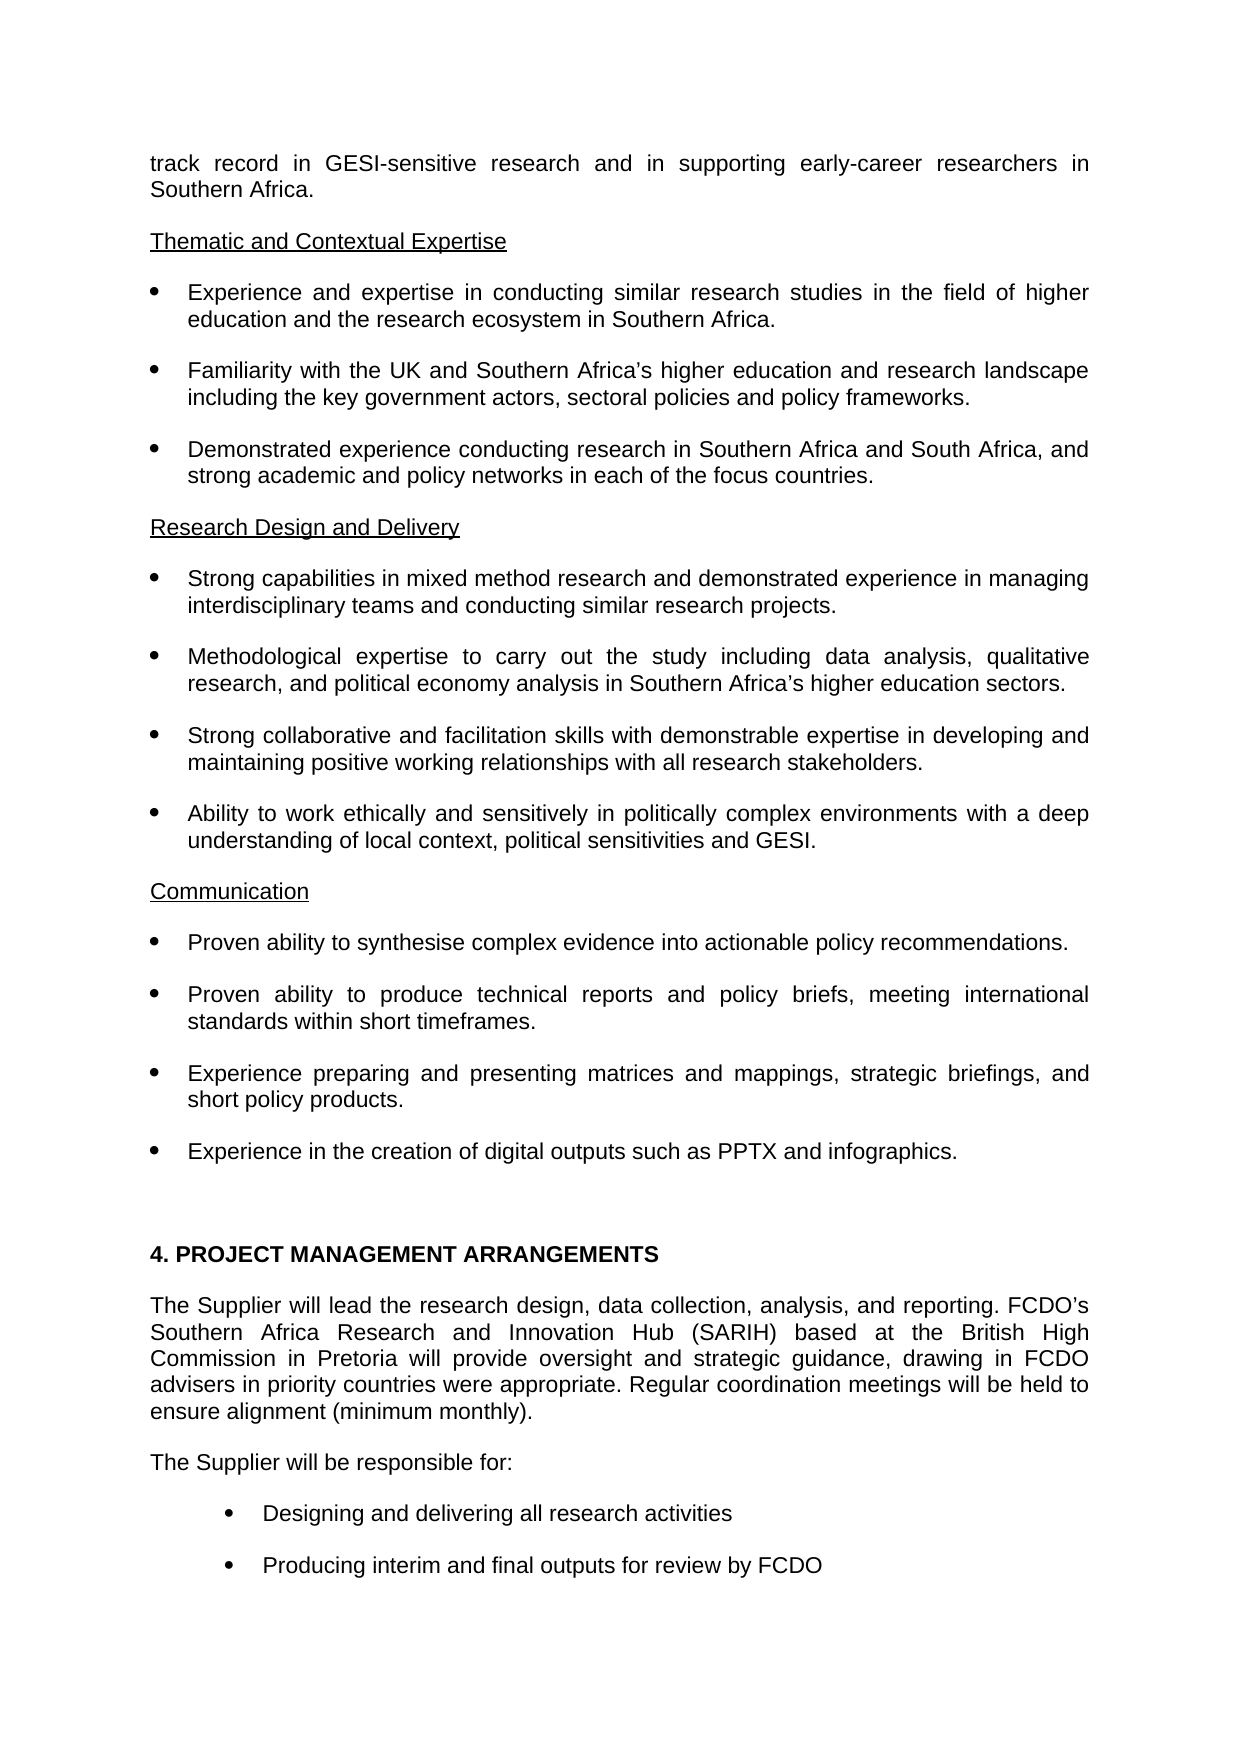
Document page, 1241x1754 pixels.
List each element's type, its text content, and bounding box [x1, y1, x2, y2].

list Demonstrated experience conducting research in Southern Africa and South Africa, and strong academic and policy networks in each of the focus countries. [150, 436, 1090, 489]
list Strong capabilities in mixed method research and demonstrated experience in managing interdisciplinary teams and conducting similar research projects. [150, 565, 1090, 618]
text Communication [150, 878, 1090, 904]
text 4. PROJECT MANAGEMENT ARRANGEMENTS [150, 1241, 1090, 1267]
text Thematic and Contextual Expertise [150, 228, 1090, 254]
list Designing and delivering all research activities [225, 1500, 1090, 1527]
list Proven ability to synthesise complex evidence into actionable policy recommendations. [150, 929, 1090, 956]
list Ability to work ethically and sensitively in politically complex environments with a deep understanding of local context, political sensitivities and GESI. [150, 800, 1090, 853]
text The Supplier will lead the research design, data collection, analysis, and reporting. FCDO’s Southern Africa Research and Innovation Hub (SARIH) based at the British High Commission in Pretoria will provide oversight and strategic guidance, drawing in FCDO advisers in priority countries were appropriate. Regular coordination meetings will be held to ensure alignment (minimum monthly). [150, 1292, 1090, 1424]
text The Supplier will be responsible for: [150, 1449, 1090, 1475]
list Experience in the creation of digital outputs such as PPTX and infographics. [150, 1138, 1090, 1164]
list Strong collaborative and facilitation skills with demonstrable expertise in developing and maintaining positive working relationships with all research stakeholders. [150, 722, 1090, 775]
list Experience preparing and presenting matrices and mappings, strategic briefings, and short policy products. [150, 1059, 1090, 1113]
list Methodological expertise to carry out the study including data analysis, qualitative research, and political economy analysis in Southern Africa’s higher education sectors. [150, 643, 1090, 697]
list Proven ability to produce technical reports and policy briefs, meeting international standards within short timeframes. [150, 981, 1090, 1034]
list Familiarity with the UK and Southern Africa’s higher education and research landscape including the key government actors, sectoral policies and policy frameworks. [150, 357, 1090, 411]
text Research Design and Delivery [150, 514, 1090, 540]
list Producing interim and final outputs for review by FCDO [225, 1552, 1090, 1578]
list Experience and expertise in conducting similar research studies in the field of higher education and the research ecosystem in Southern Africa. [150, 279, 1090, 332]
text track record in GESI-sensitive research and in supporting early-career researchers in Southern Africa. [150, 150, 1090, 203]
